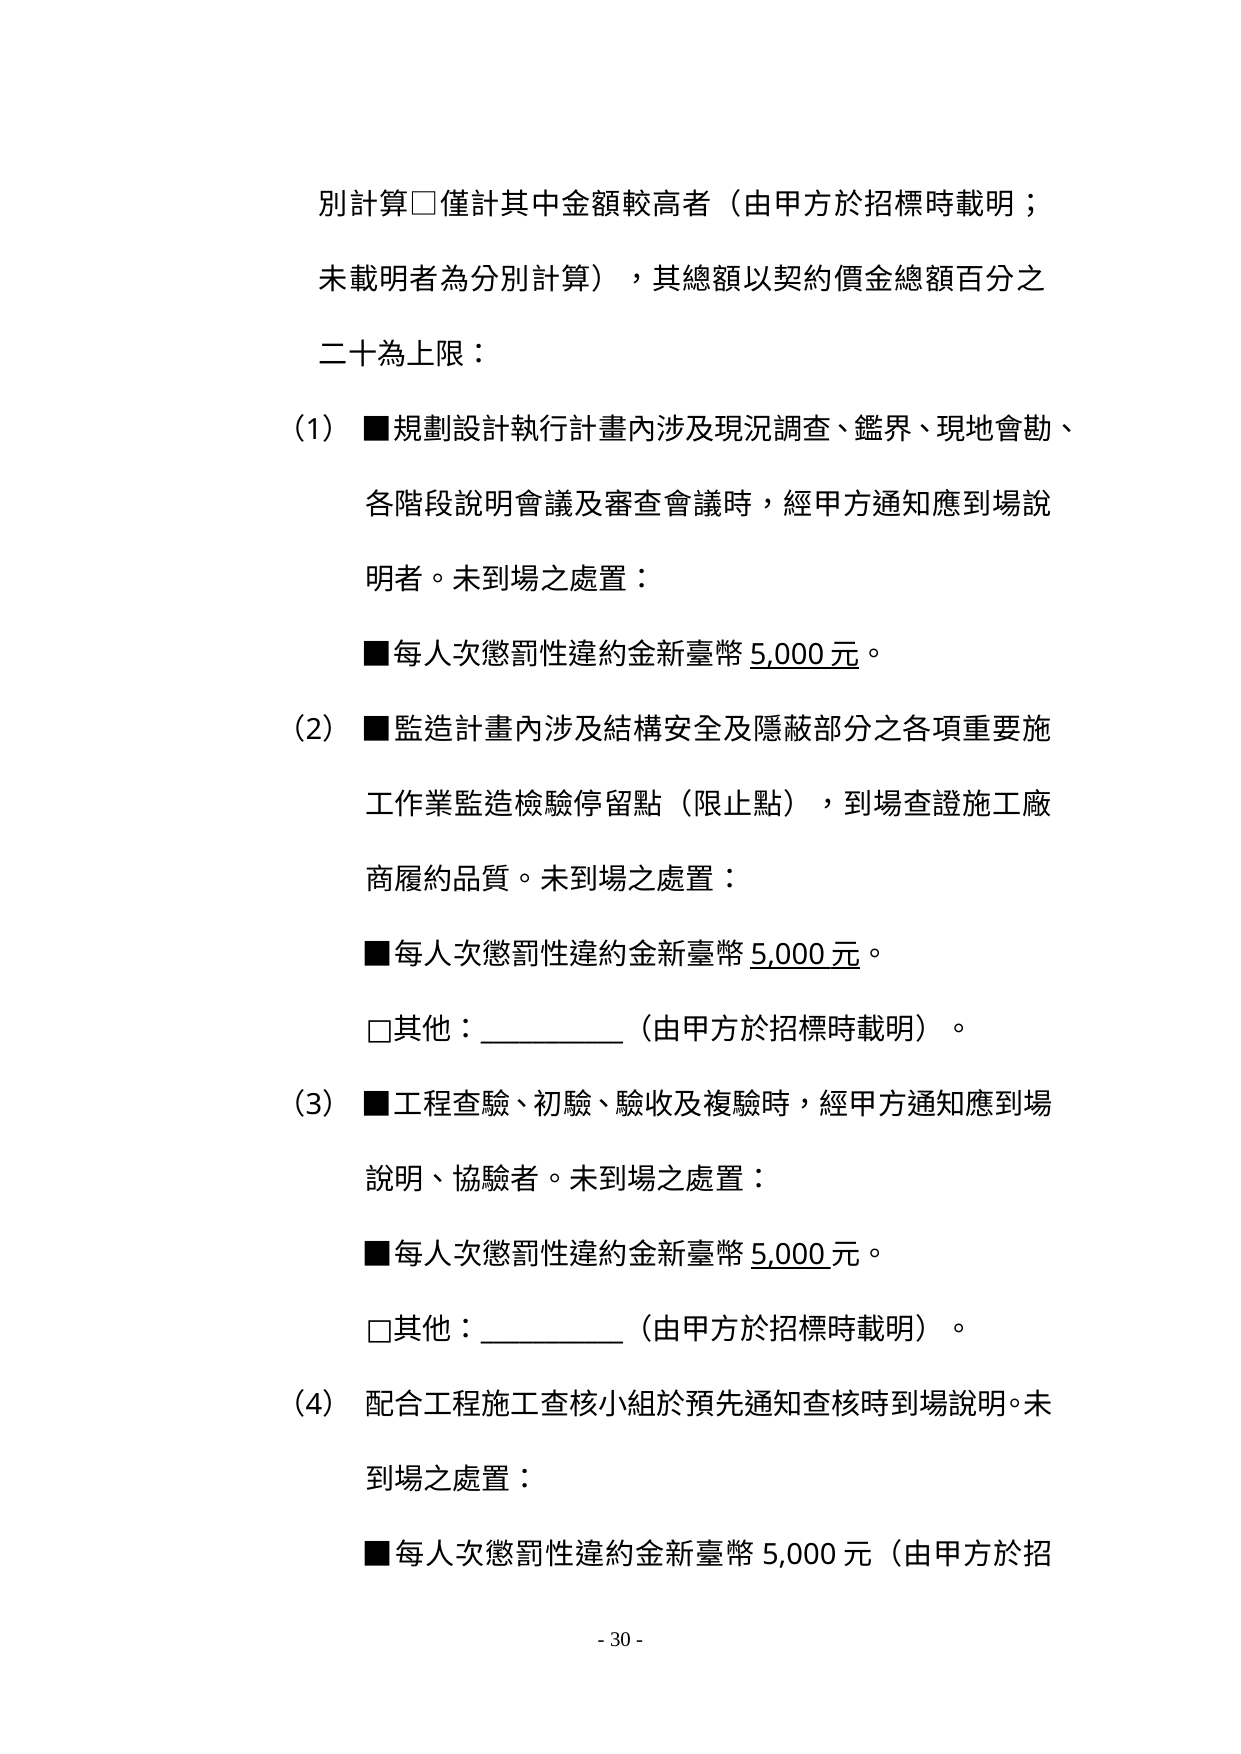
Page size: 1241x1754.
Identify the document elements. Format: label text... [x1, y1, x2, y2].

list 規劃設計執行計畫內涉及現況調查、鑑界、現地會勘、各階段說明會議及審查會議時，經甲方通知應到場說明者。未到場之處置： [276, 389, 1053, 614]
text 每人次懲罰性違約金新臺幣5,000元。 [365, 614, 1053, 689]
text □其他：___________（由甲方於招標時載明）。 [366, 1289, 1053, 1364]
text 每人次懲罰性違約金新臺幣5,000元。 [366, 914, 1053, 989]
text □其他：___________（由甲方於招標時載明）。 [366, 989, 1053, 1064]
list 別計算□僅計其中金額較高者（由甲方於招標時載明；未載明者為分別計算），其總額以契約價金總額百分之二十為上限： [244, 164, 1047, 389]
text 每人次懲罰性違約金新臺幣5,000元（由甲方於招 [366, 1514, 1053, 1589]
list 監造計畫內涉及結構安全及隱蔽部分之各項重要施工作業監造檢驗停留點（限止點），到場查證施工廠商履約品質。未到場之處置： [276, 689, 1053, 914]
list 工程查驗、初驗、驗收及複驗時，經甲方通知應到場說明、協驗者。未到場之處置： [276, 1064, 1053, 1214]
list 配合工程施工查核小組於預先通知查核時到場說明。未到場之處置： [276, 1364, 1053, 1514]
text 每人次懲罰性違約金新臺幣5,000元。 [366, 1214, 1053, 1289]
